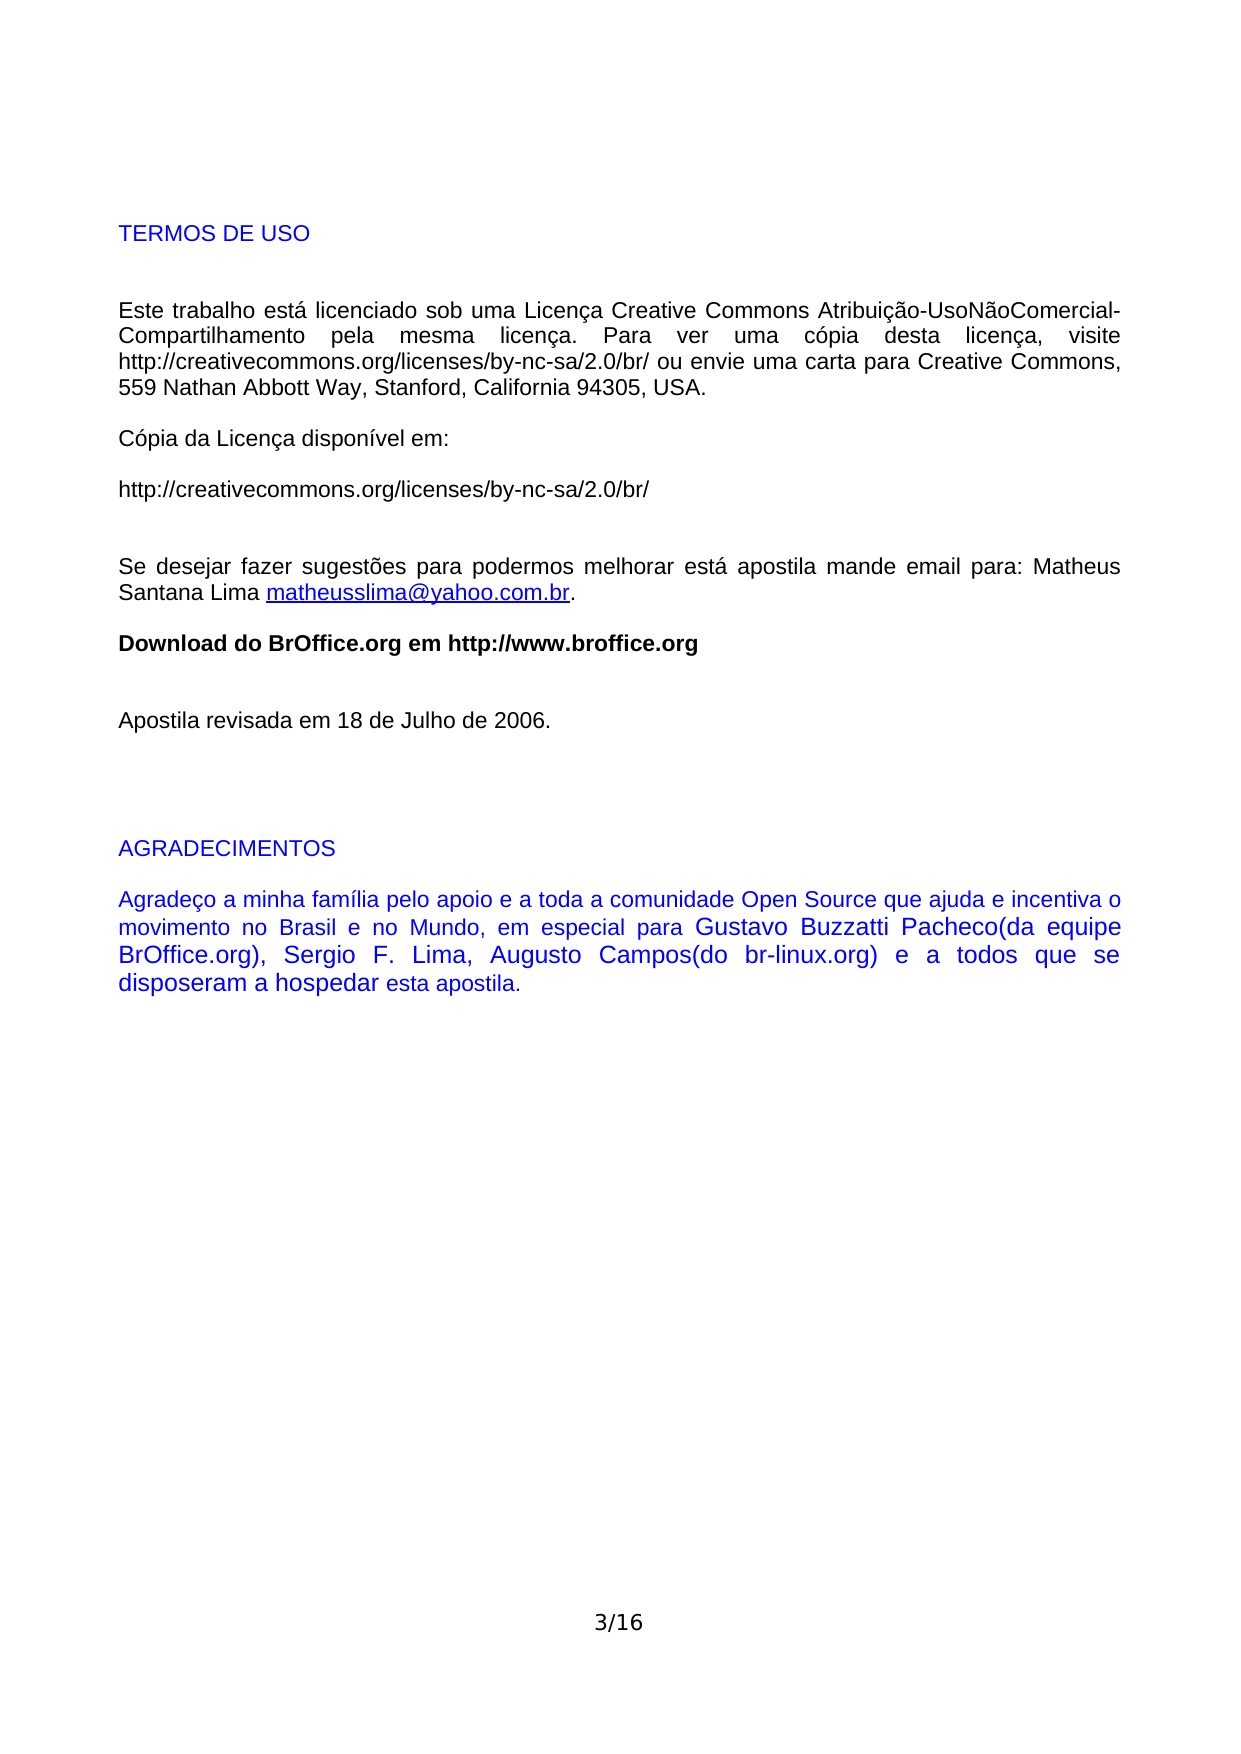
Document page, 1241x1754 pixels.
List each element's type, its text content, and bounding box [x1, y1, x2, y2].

text Agradeço a minha família pelo apoio e a toda a comunidade Open Source que ajuda e incentiva o movimento no Brasil e no Mundo, em especial para Gustavo Buzzatti Pacheco(da equipe BrOffice.org), Sergio F. Lima, Augusto Campos(do br-linux.org) e a todos que se disposeram a hospedar esta apostila. [118, 887, 1122, 996]
text TERMOS DE USO [118, 221, 1122, 246]
text Este trabalho está licenciado sob uma Licença Creative Commons Atribuição-UsoNãoComercial-Compartilhamento pela mesma licença. Para ver uma cópia desta licença, visite http://creativecommons.org/licenses/by-nc-sa/2.0/br/ ou envie uma carta para Creative Commons, 559 Nathan Abbott Way, Stanford, California 94305, USA. [118, 297, 1122, 400]
text AGRADECIMENTOS [118, 836, 1122, 861]
text Se desejar fazer sugestões para podermos melhorar está apostila mande email para: Matheus Santana Lima matheusslima@yahoo.com.br. [118, 554, 1122, 605]
text Cópia da Licença disponível em: [118, 426, 1122, 451]
text Download do BrOffice.org em http://www.broffice.org [118, 631, 1122, 656]
text http://creativecommons.org/licenses/by-nc-sa/2.0/br/ [118, 477, 1122, 502]
text Apostila revisada em 18 de Julho de 2006. [118, 707, 1122, 733]
